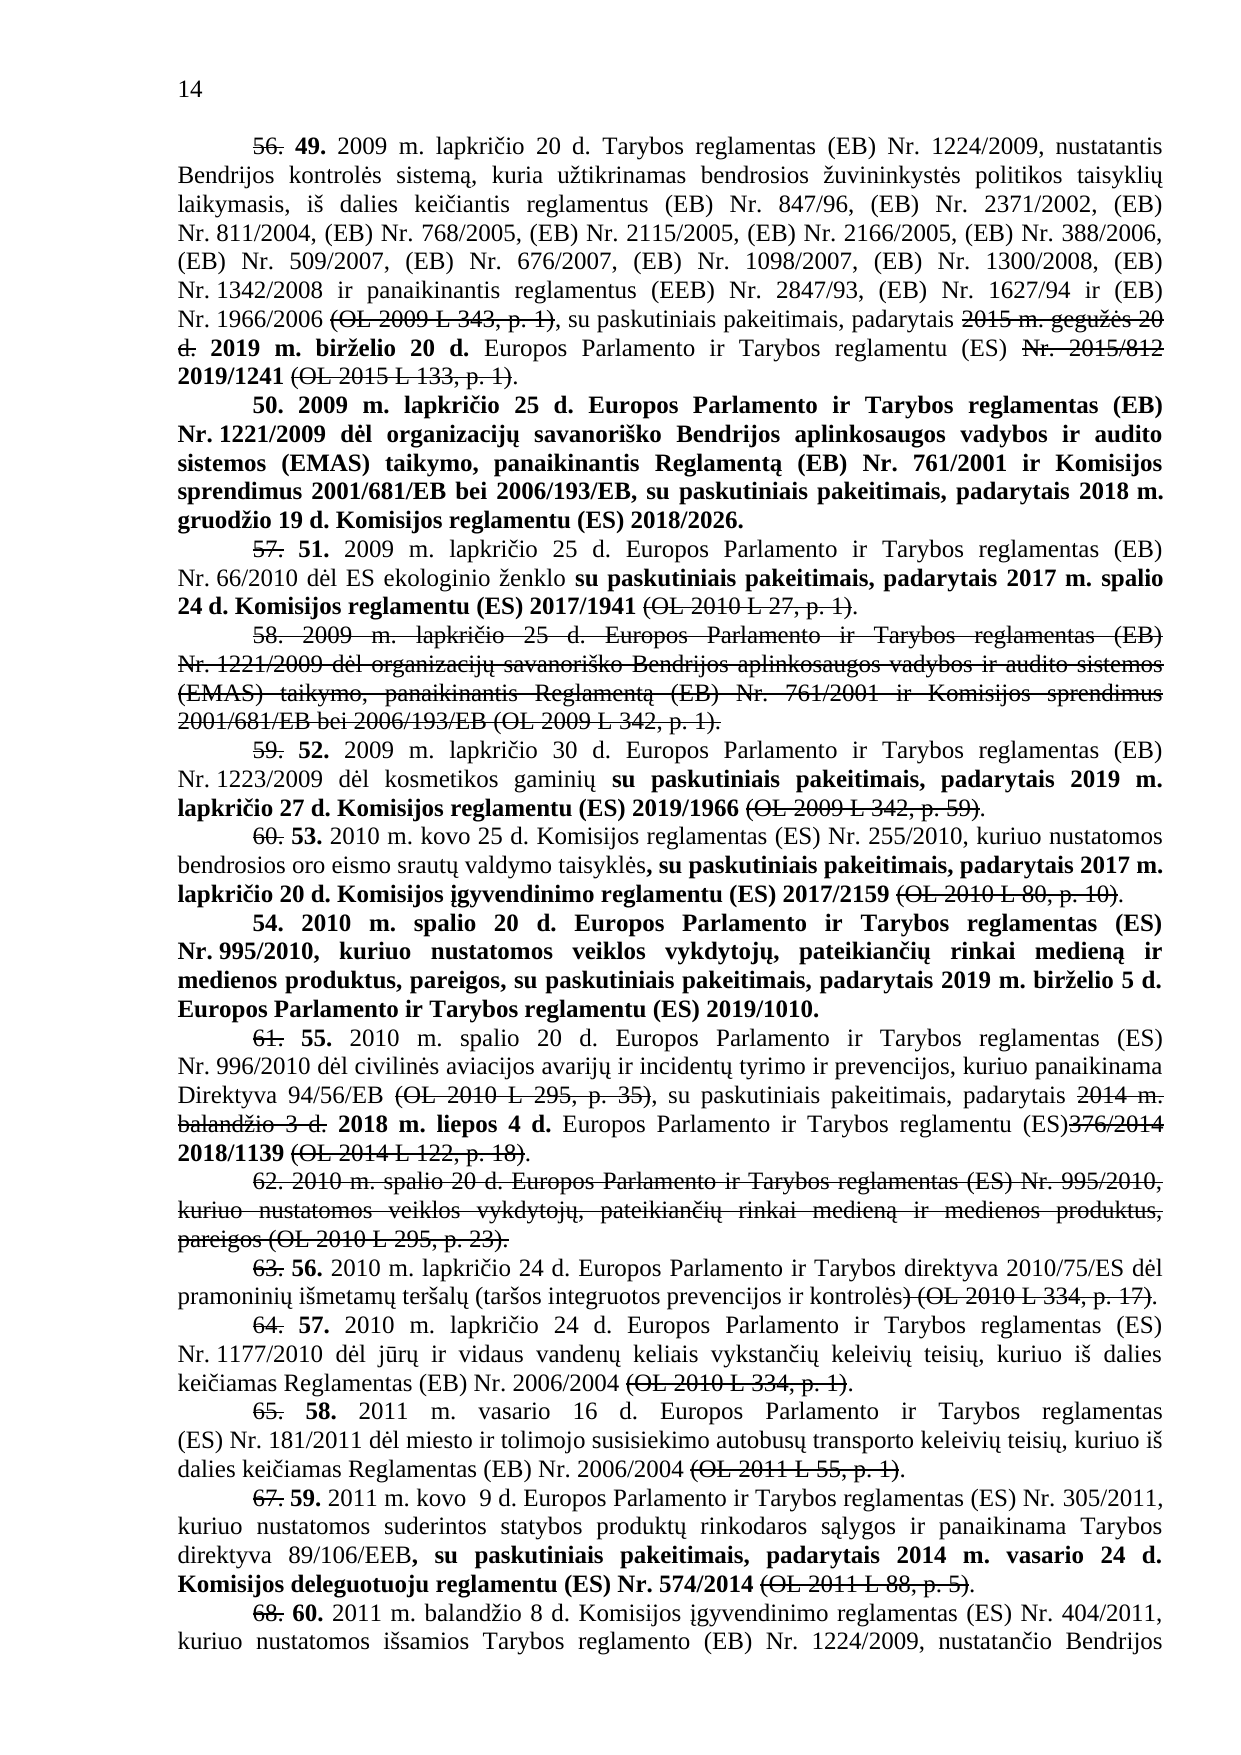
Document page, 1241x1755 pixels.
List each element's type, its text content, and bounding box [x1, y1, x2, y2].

text 50. 2009 m. lapkričio 25 d. Europos Parlamento ir Tarybos reglamentas (EB) Nr. 1221/2009 dėl organizacijų savanoriško Bendrijos aplinkosaugos vadybos ir audito sistemos (EMAS) taikymo, panaikinantis Reglamentą (EB) Nr. 761/2001 ir Komisijos sprendimus 2001/681/EB bei 2006/193/EB, su paskutiniais pakeitimais, padarytais 2018 m. gruodžio 19 d. Komisijos reglamentu (ES) 2018/2026. [177, 390, 1163, 534]
text 60. 53. 2010 m. kovo 25 d. Komisijos reglamentas (ES) Nr. 255/2010, kuriuo nustatomos bendrosios oro eismo srautų valdymo taisyklės, su paskutiniais pakeitimais, padarytais 2017 m. lapkričio 20 d. Komisijos įgyvendinimo reglamentu (ES) 2017/2159 (OL 2010 L 80, p. 10). [177, 821, 1163, 908]
text 62. 2010 m. spalio 20 d. Europos Parlamento ir Tarybos reglamentas (ES) Nr. 995/2010, kuriuo nustatomos veiklos vykdytojų, pateikiančių rinkai medieną ir medienos produktus, pareigos (OL 2010 L 295, p. 23). [177, 1212, 1163, 1253]
text 67. 59. 2011 m. kovo 9 d. Europos Parlamento ir Tarybos reglamentas (ES) Nr. 305/2011, kuriuo nustatomos suderintos statybos produktų rinkodaros sąlygos ir panaikinama Tarybos direktyva 89/106/EEB, su paskutiniais pakeitimais, padarytais 2014 m. vasario 24 d. Komisijos deleguotuoju reglamentu (ES) Nr. 574/2014 (OL 2011 L 88, p. 5). [177, 1483, 1163, 1598]
text 54. 2010 m. spalio 20 d. Europos Parlamento ir Tarybos reglamentas (ES) Nr. 995/2010, kuriuo nustatomos veiklos vykdytojų, pateikiančių rinkai medieną ir medienos produktus, pareigos, su paskutiniais pakeitimais, padarytais 2019 m. birželio 5 d. Europos Parlamento ir Tarybos reglamentu (ES) 2019/1010. [177, 908, 1163, 1023]
text 65. 58. 2011 m. vasario 16 d. Europos Parlamento ir Tarybos reglamentas (ES) Nr. 181/2011 dėl miesto ir tolimojo susisiekimo autobusų transporto keleivių teisių, kuriuo iš dalies keičiamas Reglamentas (EB) Nr. 2006/2004 (OL 2011 L 55, p. 1). [177, 1396, 1163, 1483]
text 64. 57. 2010 m. lapkričio 24 d. Europos Parlamento ir Tarybos reglamentas (ES) Nr. 1177/2010 dėl jūrų ir vidaus vandenų keliais vykstančių keleivių teisių, kuriuo iš dalies keičiamas Reglamentas (EB) Nr. 2006/2004 (OL 2010 L 334, p. 1). [177, 1310, 1163, 1396]
text 58. 2009 m. lapkričio 25 d. Europos Parlamento ir Tarybos reglamentas (EB) Nr. 1221/2009 dėl organizacijų savanoriško Bendrijos aplinkosaugos vadybos ir audito sistemos (EMAS) taikymo, panaikinantis Reglamentą (EB) Nr. 761/2001 ir Komisijos sprendimus 2001/681/EB bei 2006/193/EB (OL 2009 L 342, p. 1). [177, 620, 1163, 664]
text 61. 55. 2010 m. spalio 20 d. Europos Parlamento ir Tarybos reglamentas (ES) Nr. 996/2010 dėl civilinės aviacijos avarijų ir incidentų tyrimo ir prevencijos, kuriuo panaikinama Direktyva 94/56/EB (OL 2010 L 295, p. 35), su paskutiniais pakeitimais, padarytais 2014 m. balandžio 3 d. 2018 m. liepos 4 d. Europos Parlamento ir Tarybos reglamentu (ES)376/2014 2018/1139 (OL 2014 L 122, p. 18). [177, 1023, 1163, 1166]
text 57. 51. 2009 m. lapkričio 25 d. Europos Parlamento ir Tarybos reglamentas (EB) Nr. 66/2010 dėl ES ekologinio ženklo su paskutiniais pakeitimais, padarytais 2017 m. spalio 24 d. Komisijos reglamentu (ES) 2017/1941 (OL 2010 L 27, p. 1). [177, 534, 1163, 620]
text 59. 52. 2009 m. lapkričio 30 d. Europos Parlamento ir Tarybos reglamentas (EB) Nr. 1223/2009 dėl kosmetikos gaminių su paskutiniais pakeitimais, padarytais 2019 m. lapkričio 27 d. Komisijos reglamentu (ES) 2019/1966 (OL 2009 L 342, p. 59). [177, 735, 1163, 821]
text 63. 56. 2010 m. lapkričio 24 d. Europos Parlamento ir Tarybos direktyva 2010/75/ES dėl pramoninių išmetamų teršalų (taršos integruotos prevencijos ir kontrolės) (OL 2010 L 334, p. 17). [177, 1253, 1163, 1310]
text 68. 60. 2011 m. balandžio 8 d. Komisijos įgyvendinimo reglamentas (ES) Nr. 404/2011, kuriuo nustatomos išsamios Tarybos reglamento (EB) Nr. 1224/2009, nustatančio Bendrijos [177, 1598, 1163, 1655]
text 58. 2009 m. lapkričio 25 d. Europos Parlamento ir Tarybos reglamentas (EB) Nr. 1221/2009 dėl organizacijų savanoriško Bendrijos aplinkosaugos vadybos ir audito sistemos (EMAS) taikymo, panaikinantis Reglamentą (EB) Nr. 761/2001 ir Komisijos sprendimus 2001/681/EB bei 2006/193/EB (OL 2009 L 342, p. 1). [177, 665, 1163, 693]
text 62. 2010 m. spalio 20 d. Europos Parlamento ir Tarybos reglamentas (ES) Nr. 995/2010, kuriuo nustatomos veiklos vykdytojų, pateikiančių rinkai medieną ir medienos produktus, pareigos (OL 2010 L 295, p. 23). [177, 1166, 1163, 1211]
text 56. 49. 2009 m. lapkričio 20 d. Tarybos reglamentas (EB) Nr. 1224/2009, nustatantis Bendrijos kontrolės sistemą, kuria užtikrinamas bendrosios žuvininkystės politikos taisyklių laikymasis, iš dalies keičiantis reglamentus (EB) Nr. 847/96, (EB) Nr. 2371/2002, (EB) Nr. 811/2004, (EB) Nr. 768/2005, (EB) Nr. 2115/2005, (EB) Nr. 2166/2005, (EB) Nr. 388/2006, (EB) Nr. 509/2007, (EB) Nr. 676/2007, (EB) Nr. 1098/2007, (EB) Nr. 1300/2008, (EB) Nr. 1342/2008 ir panaikinantis reglamentus (EEB) Nr. 2847/93, (EB) Nr. 1627/94 ir (EB) Nr. 1966/2006 (OL 2009 L 343, p. 1), su paskutiniais pakeitimais, padarytais 2015 m. gegužės 20 d. 2019 m. birželio 20 d. Europos Parlamento ir Tarybos reglamentu (ES) Nr. 2015/812 2019/1241 (OL 2015 L 133, p. 1). [177, 131, 1163, 390]
text 58. 2009 m. lapkričio 25 d. Europos Parlamento ir Tarybos reglamentas (EB) Nr. 1221/2009 dėl organizacijų savanoriško Bendrijos aplinkosaugos vadybos ir audito sistemos (EMAS) taikymo, panaikinantis Reglamentą (EB) Nr. 761/2001 ir Komisijos sprendimus 2001/681/EB bei 2006/193/EB (OL 2009 L 342, p. 1). [177, 694, 1163, 735]
